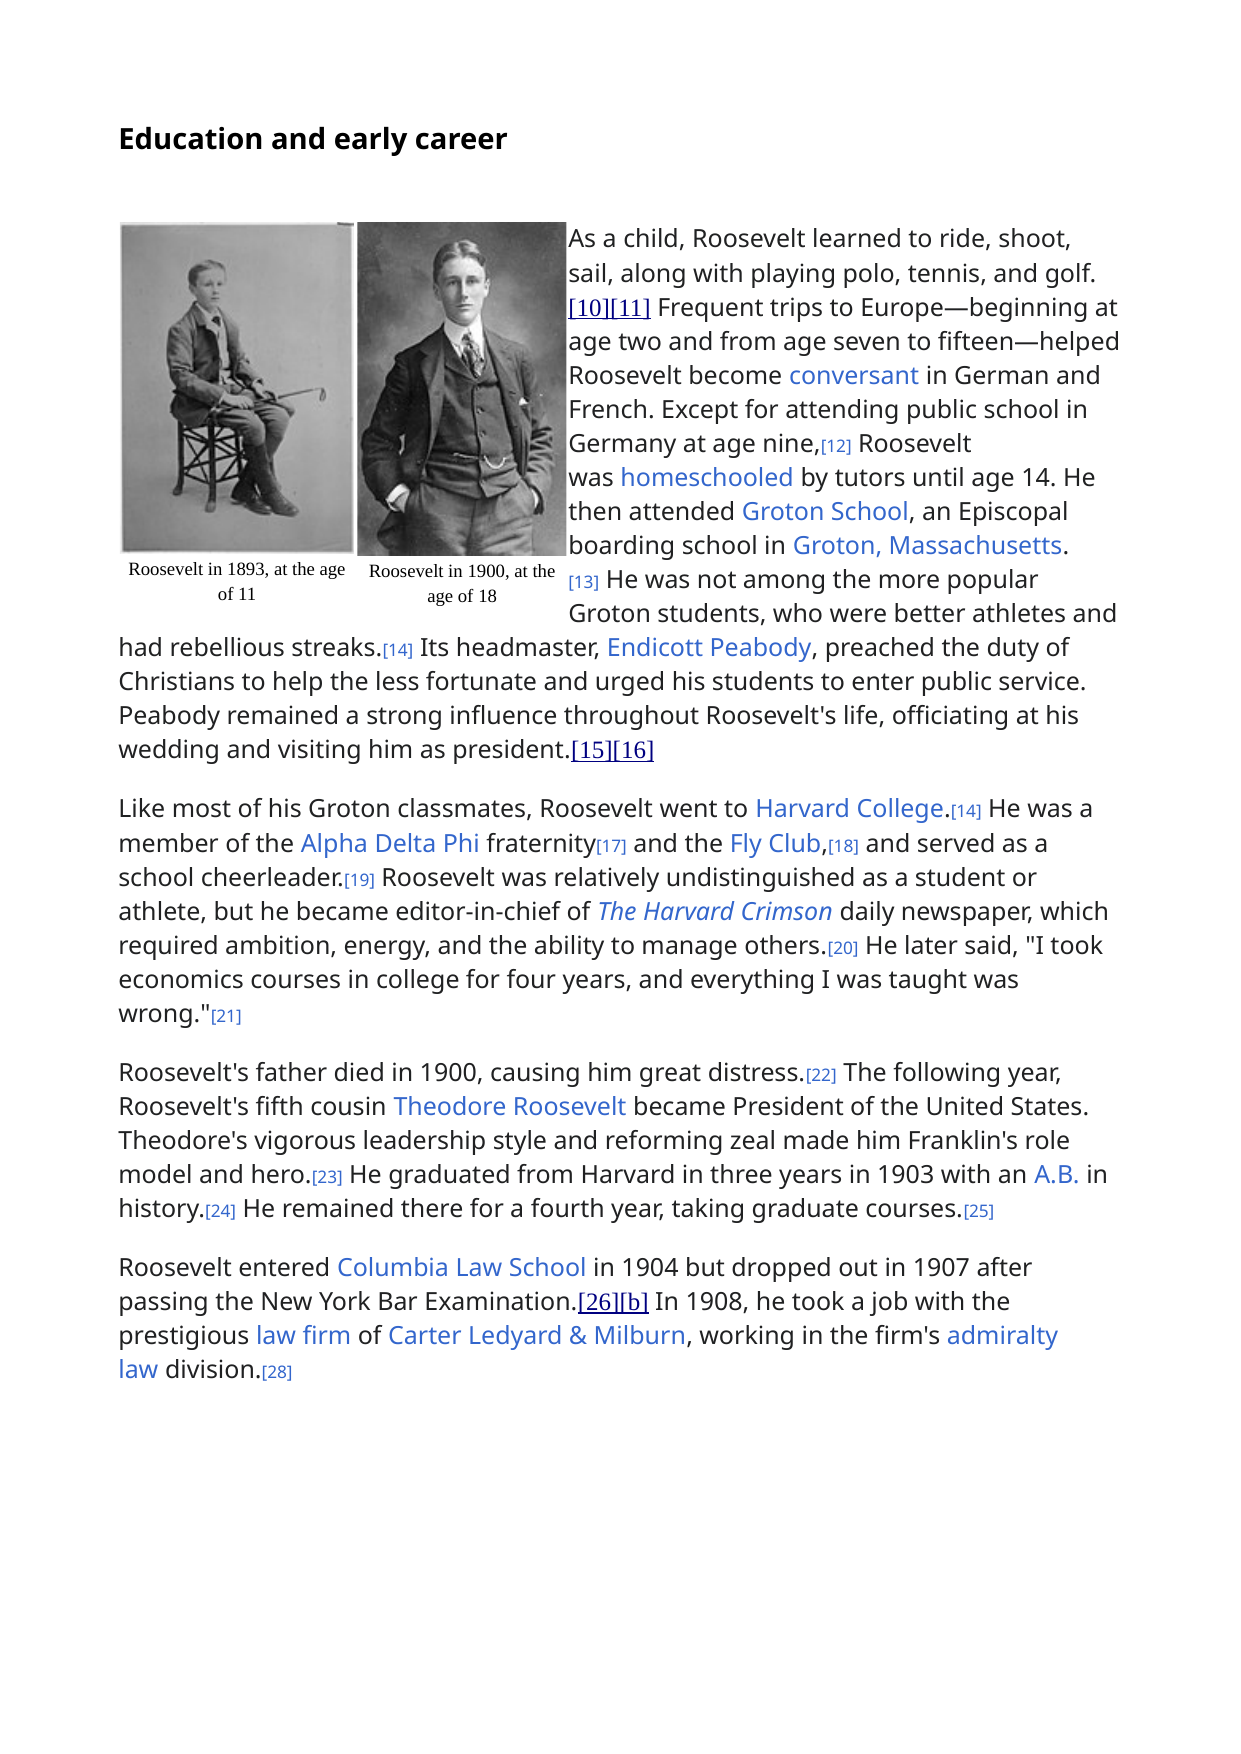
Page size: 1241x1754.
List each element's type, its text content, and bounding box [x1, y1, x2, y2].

text As a child, Roosevelt learned to ride, shoot, sail, along with playing polo, tennis, and golf.[10][11] Frequent trips to Europe—beginning at age two and from age seven to fifteen—helped Roosevelt become conversant in German and French. Except for attending public school in Germany at age nine,[12] Roosevelt was homeschooled by tutors until age 14. He then attended Groton School, an Episcopal boarding school in Groton, Massachusetts.[13] He was not among the more popular Groton students, who were better athletes and had rebellious streaks.[14] Its headmaster, Endicott Peabody, preached the duty of Christians to help the less fortunate and urged his students to enter public service. Peabody remained a strong influence throughout Roosevelt's life, officiating at his wedding and visiting him as president.[15][16] [118, 221, 1122, 766]
picture [357, 222, 567, 556]
picture [119, 222, 354, 554]
text Roosevelt's father died in 1900, causing him great distress.[22] The following year, Roosevelt's fifth cousin Theodore Roosevelt became President of the United States. Theodore's vigorous leadership style and reforming zeal made him Franklin's role model and hero.[23] He graduated from Harvard in three years in 1903 with an A.B. in history.[24] He remained there for a fourth year, taking graduate courses.[25] [118, 1054, 1122, 1225]
subtitle Education and early career [118, 118, 1122, 158]
text Roosevelt in 1900, at the age of 18 [357, 560, 567, 606]
text Roosevelt entered Columbia Law School in 1904 but dropped out in 1907 after passing the New York Bar Examination.[26][b] In 1908, he took a job with the prestigious law firm of Carter Ledyard & Milburn, working in the firm's admiralty law division.[28] [118, 1250, 1122, 1386]
text Roosevelt in 1893, at the age of 11 [120, 558, 354, 604]
text Like most of his Groton classmates, Roosevelt went to Harvard College.[14] He was a member of the Alpha Delta Phi fraternity[17] and the Fly Club,[18] and served as a school cheerleader.[19] Roosevelt was relatively undistinguished as a student or athlete, but he became editor-in-chief of The Harvard Crimson daily newspaper, which required ambition, energy, and the ability to manage others.[20] He later said, "I took economics courses in college for four years, and everything I was taught was wrong."[21] [118, 791, 1122, 1029]
